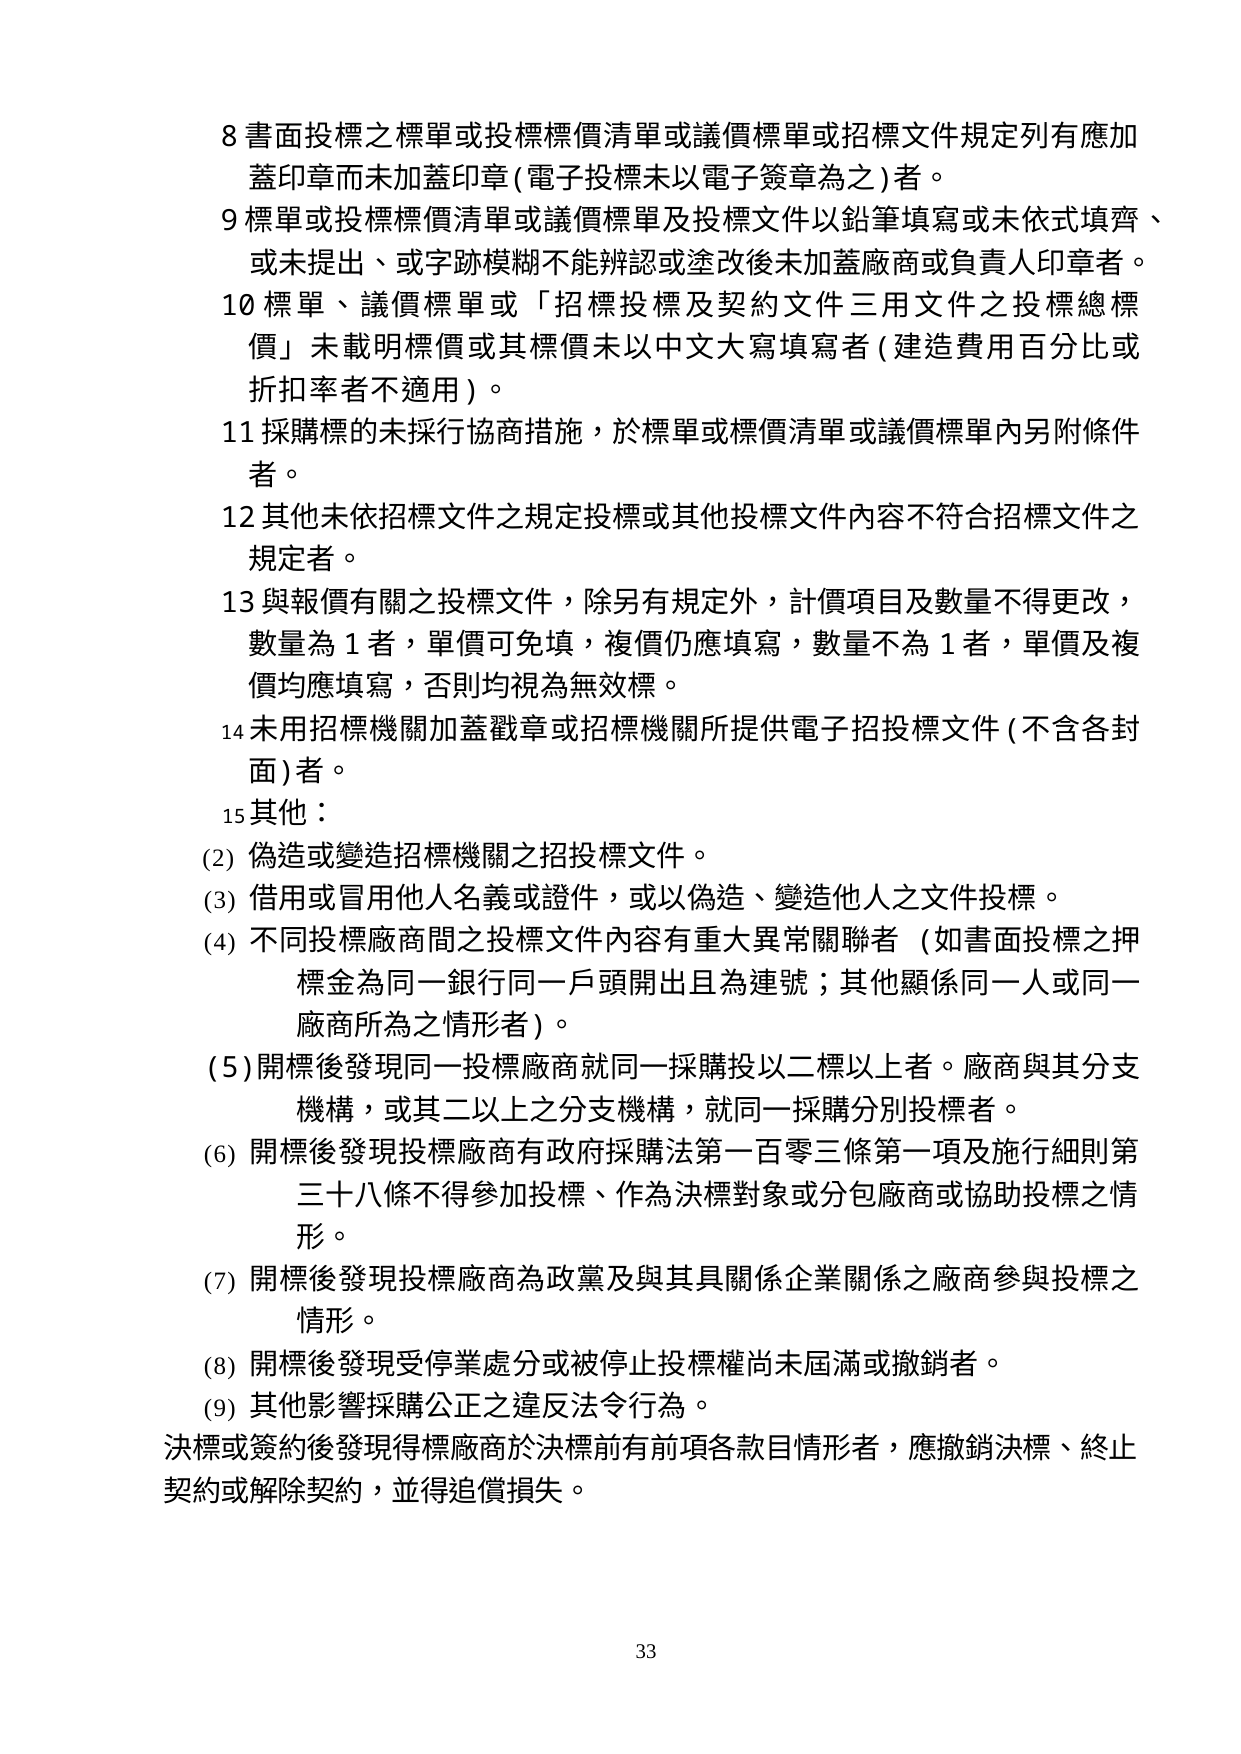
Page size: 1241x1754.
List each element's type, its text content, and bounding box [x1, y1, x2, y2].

list 借用或冒用他人名義或證件，或以偽造、變造他人之文件投標。 [203, 875, 1141, 917]
text 15其他： [222, 790, 1141, 832]
text 14未用招標機關加蓋戳章或招標機關所提供電子招投標文件(不含各封面)者。 [220, 705, 1141, 790]
text 9標單或投標標價清單或議價標單及投標文件以鉛筆填寫或未依式填齊、或未提出、或字跡模糊不能辨認或塗改後未加蓋廠商或負責人印章者。 [220, 197, 1141, 282]
text 10標單、議價標單或「招標投標及契約文件三用文件之投標總標價」未載明標價或其標價未以中文大寫填寫者(建造費用百分比或折扣率者不適用)。 [220, 282, 1141, 409]
list 其他影響採購公正之違反法令行為。 [203, 1382, 1141, 1425]
text 8書面投標之標單或投標標價清單或議價標單或招標文件規定列有應加蓋印章而未加蓋印章(電子投標未以電子簽章為之)者。 [220, 112, 1141, 197]
list 開標後發現投標廠商有政府採購法第一百零三條第一項及施行細則第三十八條不得參加投標、作為決標對象或分包廠商或協助投標之情形。 [203, 1129, 1141, 1256]
text 13與報價有關之投標文件，除另有規定外，計價項目及數量不得更改，數量為1者，單價可免填，複價仍應填寫，數量不為1者，單價及複價均應填寫，否則均視為無效標。 [220, 578, 1141, 705]
text 決標或簽約後發現得標廠商於決標前有前項各款目情形者，應撤銷決標、終止契約或解除契約，並得追償損失。 [163, 1425, 1141, 1509]
list 不同投標廠商間之投標文件內容有重大異常關聯者 (如書面投標之押標金為同一銀行同一戶頭開出且為連號；其他顯係同一人或同一廠商所為之情形者)。 [203, 917, 1141, 1044]
list 開標後發現同一投標廠商就同一採購投以二標以上者。廠商與其分支機構，或其二以上之分支機構，就同一採購分別投標者。 [203, 1044, 1141, 1129]
list 開標後發現受停業處分或被停止投標權尚未屆滿或撤銷者。 [203, 1340, 1141, 1382]
list 開標後發現投標廠商為政黨及與其具關係企業關係之廠商參與投標之情形。 [203, 1256, 1141, 1340]
text 12其他未依招標文件之規定投標或其他投標文件內容不符合招標文件之規定者。 [220, 493, 1141, 578]
text 11採購標的未採行協商措施，於標單或標價清單或議價標單內另附條件者。 [220, 409, 1141, 493]
list 偽造或變造招標機關之招投標文件。 [202, 832, 1141, 875]
